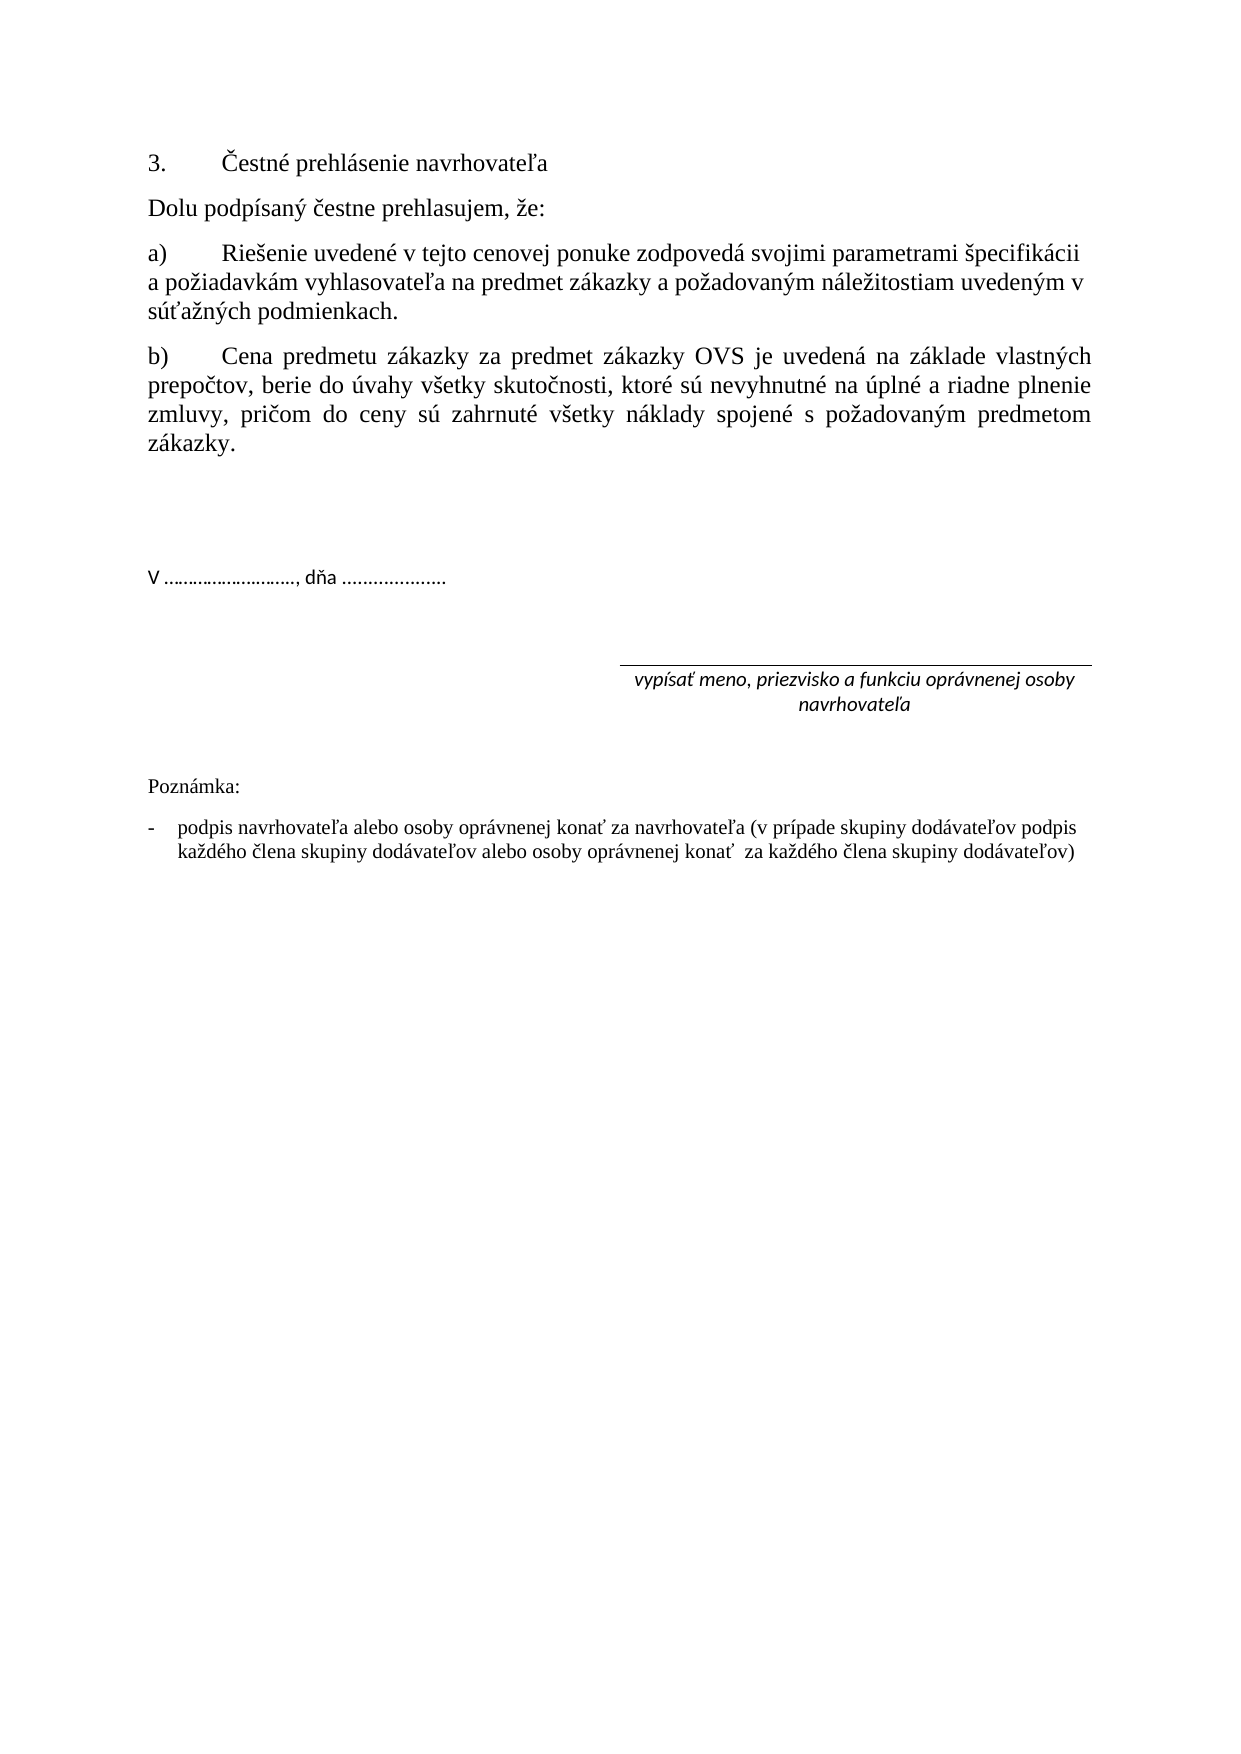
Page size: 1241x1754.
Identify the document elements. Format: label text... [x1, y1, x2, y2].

text V ……………….…….., dňa .................... [148, 564, 1093, 589]
table_cell [148, 665, 619, 733]
text Poznámka: [148, 774, 1093, 798]
text Dolu podpísaný čestne prehlasujem, že: [148, 193, 1093, 222]
text 3. Čestné prehlásenie navrhovateľa [148, 148, 1093, 176]
table_header [620, 606, 1092, 665]
text b) Cena predmetu zákazky za predmet zákazky OVS je uvedená na základe vlastných prepočtov, berie do úvahy všetky skutočnosti, ktoré sú nevyhnutné na úplné a riadne plnenie zmluvy, pričom do ceny sú zahrnuté všetky náklady spojené s požadovaným predmetom zákazky. [148, 341, 1093, 456]
table_cell vypísať meno, priezvisko a funkciu oprávnenej osoby navrhovateľa [620, 666, 1092, 733]
text a) Riešenie uvedené v tejto cenovej ponuke zodpovedá svojimi parametrami špecifikácii a požiadavkám vyhlasovateľa na predmet zákazky a požadovaným náležitostiam uvedeným v súťažných podmienkach. [148, 238, 1093, 325]
text - podpis navrhovateľa alebo osoby oprávnenej konať za navrhovateľa (v prípade skupiny dodávateľov podpis každého člena skupiny dodávateľov alebo osoby oprávnenej konať za každého člena skupiny dodávateľov) [148, 815, 1093, 863]
table_header [148, 606, 619, 665]
